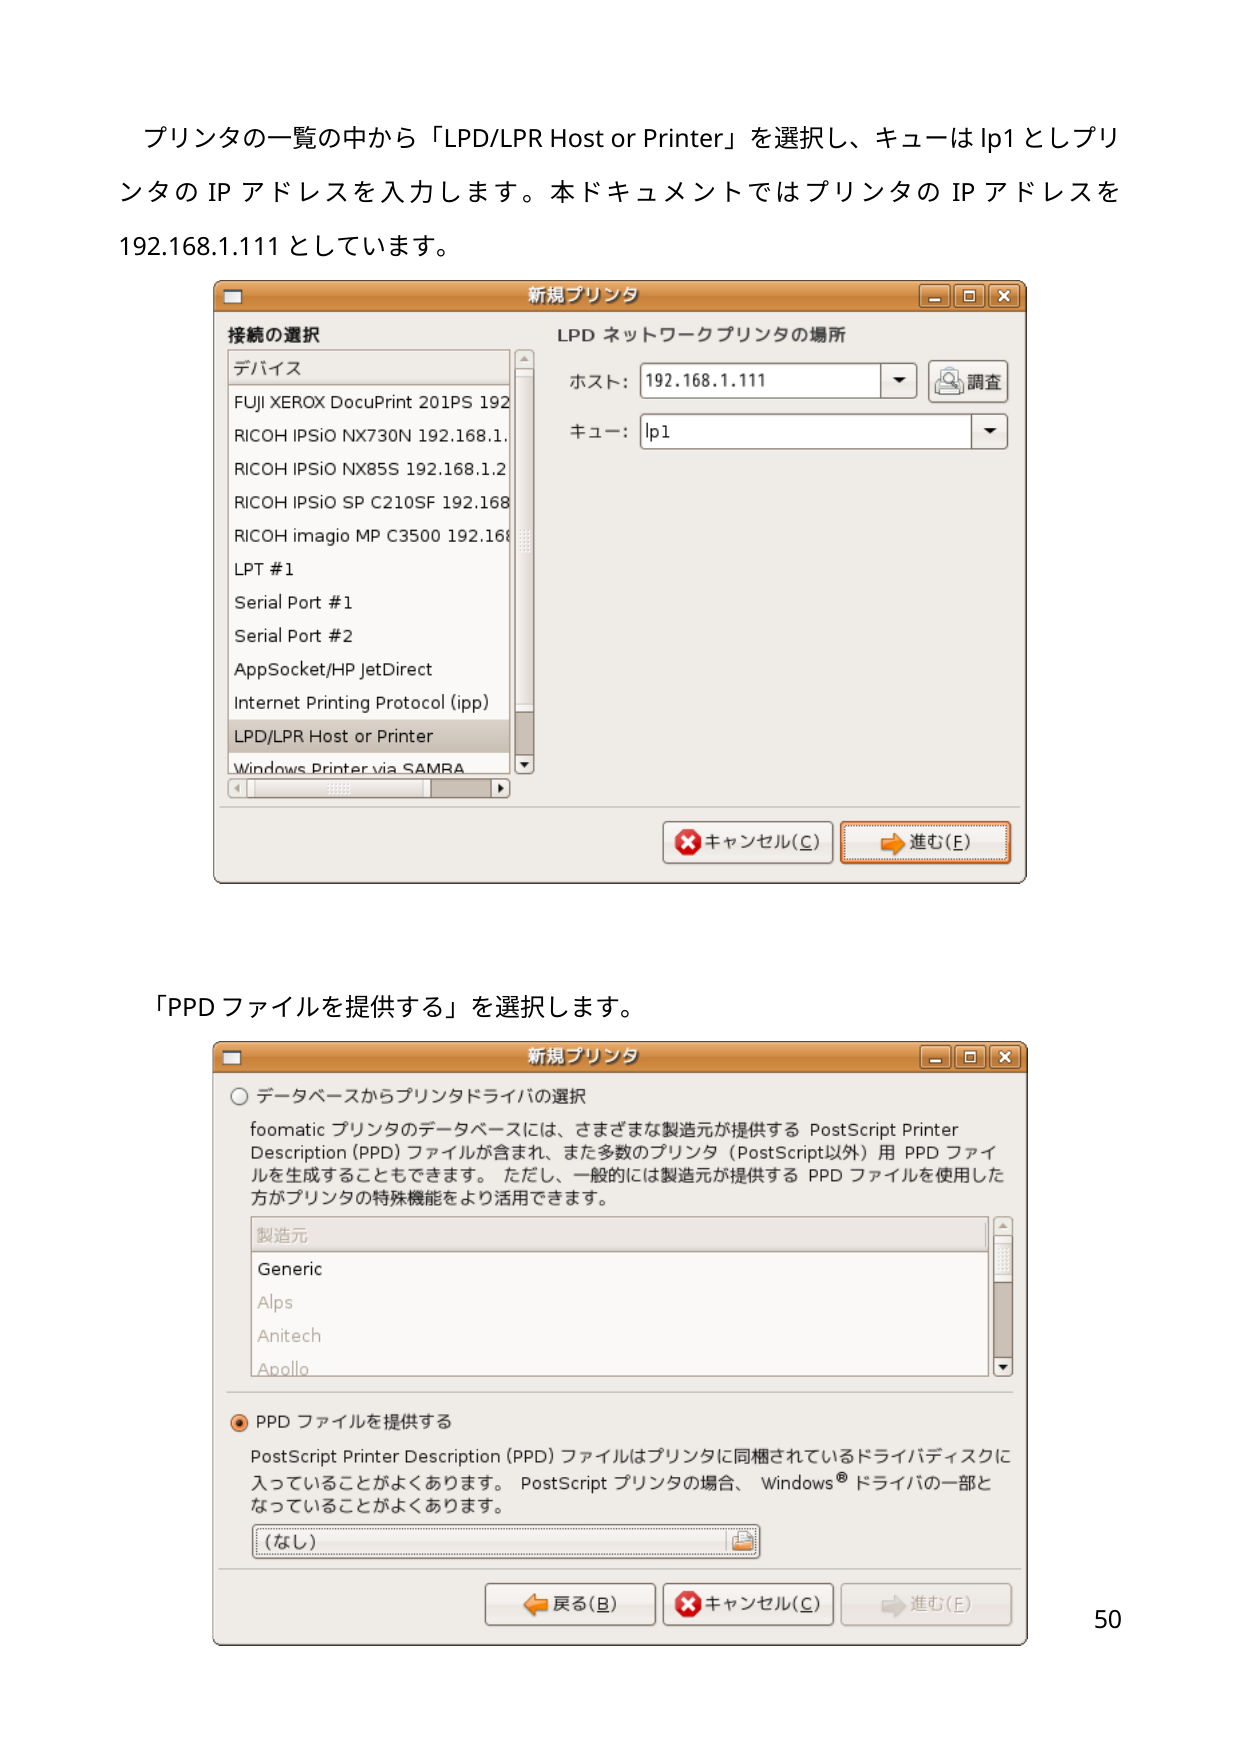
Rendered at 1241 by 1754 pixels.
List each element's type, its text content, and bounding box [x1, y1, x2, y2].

text 「PPDファイルを提供する」を選択します。 [118, 988, 1122, 1024]
picture [212, 1041, 1028, 1646]
picture [213, 280, 1027, 884]
text プリンタの一覧の中から「LPD/LPR Host or Printer」を選択し、キューはlp1としプリンタのIPアドレスを入力します。本ドキュメントではプリンタのIPアドレスを192.168.1.111としています。 [118, 118, 1122, 263]
